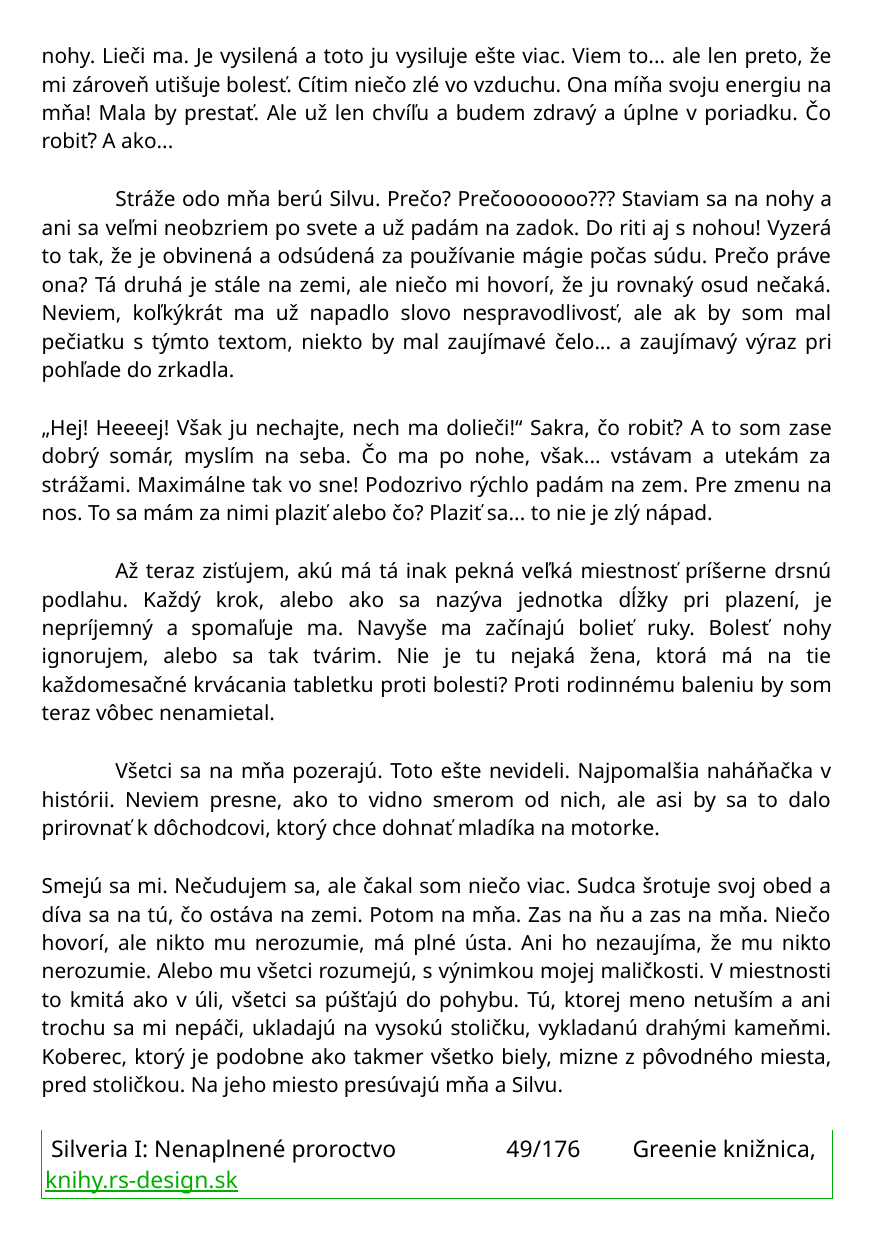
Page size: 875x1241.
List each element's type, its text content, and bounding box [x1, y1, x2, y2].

text Až teraz zisťujem, akú má tá inak pekná veľká miestnosť príšerne drsnú podlahu. Každý krok, alebo ako sa nazýva jednotka dĺžky pri plazení, je nepríjemný a spomaľuje ma. Navyše ma začínajú bolieť ruky. Bolesť nohy ignorujem, alebo sa tak tvárim. Nie je tu nejaká žena, ktorá má na tie každomesačné krvácania tabletku proti bolesti? Proti rodinnému baleniu by som teraz vôbec nenamietal. [41, 556, 833, 727]
text Smejú sa mi. Nečudujem sa, ale čakal som niečo viac. Sudca šrotuje svoj obed a díva sa na tú, čo ostáva na zemi. Potom na mňa. Zas na ňu a zas na mňa. Niečo hovorí, ale nikto mu nerozumie, má plné ústa. Ani ho nezaujíma, že mu nikto nerozumie. Alebo mu všetci rozumejú, s výnimkou mojej maličkosti. V miestnosti to kmitá ako v úli, všetci sa púšťajú do pohybu. Tú, ktorej meno netuším a ani trochu sa mi nepáči, ukladajú na vysokú stoličku, vykladanú drahými kameňmi. Koberec, ktorý je podobne ako takmer všetko biely, mizne z pôvodného miesta, pred stoličkou. Na jeho miesto presúvajú mňa a Silvu. [41, 871, 833, 1099]
text „Hej! Heeeej! Však ju nechajte, nech ma dolieči!“ Sakra, čo robiť? A to som zase dobrý somár, myslím na seba. Čo ma po nohe, však... vstávam a utekám za strážami. Maximálne tak vo sne! Podozrivo rýchlo padám na zem. Pre zmenu na nos. To sa mám za nimi plaziť alebo čo? Plaziť sa... to nie je zlý nápad. [41, 413, 833, 527]
text nohy. Lieči ma. Je vysilená a toto ju vysiluje ešte viac. Viem to... ale len preto, že mi zároveň utišuje bolesť. Cítim niečo zlé vo vzduchu. Ona míňa svoju energiu na mňa! Mala by prestať. Ale už len chvíľu a budem zdravý a úplne v poriadku. Čo robiť? A ako... [41, 41, 833, 155]
text Stráže odo mňa berú Silvu. Prečo? Prečooooooo??? Staviam sa na nohy a ani sa veľmi neobzriem po svete a už padám na zadok. Do riti aj s nohou! Vyzerá to tak, že je obvinená a odsúdená za používanie mágie počas súdu. Prečo práve ona? Tá druhá je stále na zemi, ale niečo mi hovorí, že ju rovnaký osud nečaká. Neviem, koľkýkrát ma už napadlo slovo nespravodlivosť, ale ak by som mal pečiatku s týmto textom, niekto by mal zaujímavé čelo... a zaujímavý výraz pri pohľade do zrkadla. [41, 184, 833, 384]
text Všetci sa na mňa pozerajú. Toto ešte nevideli. Najpomalšia naháňačka v histórii. Neviem presne, ako to vidno smerom od nich, ale asi by sa to dalo prirovnať k dôchodcovi, ktorý chce dohnať mladíka na motorke. [41, 756, 833, 842]
